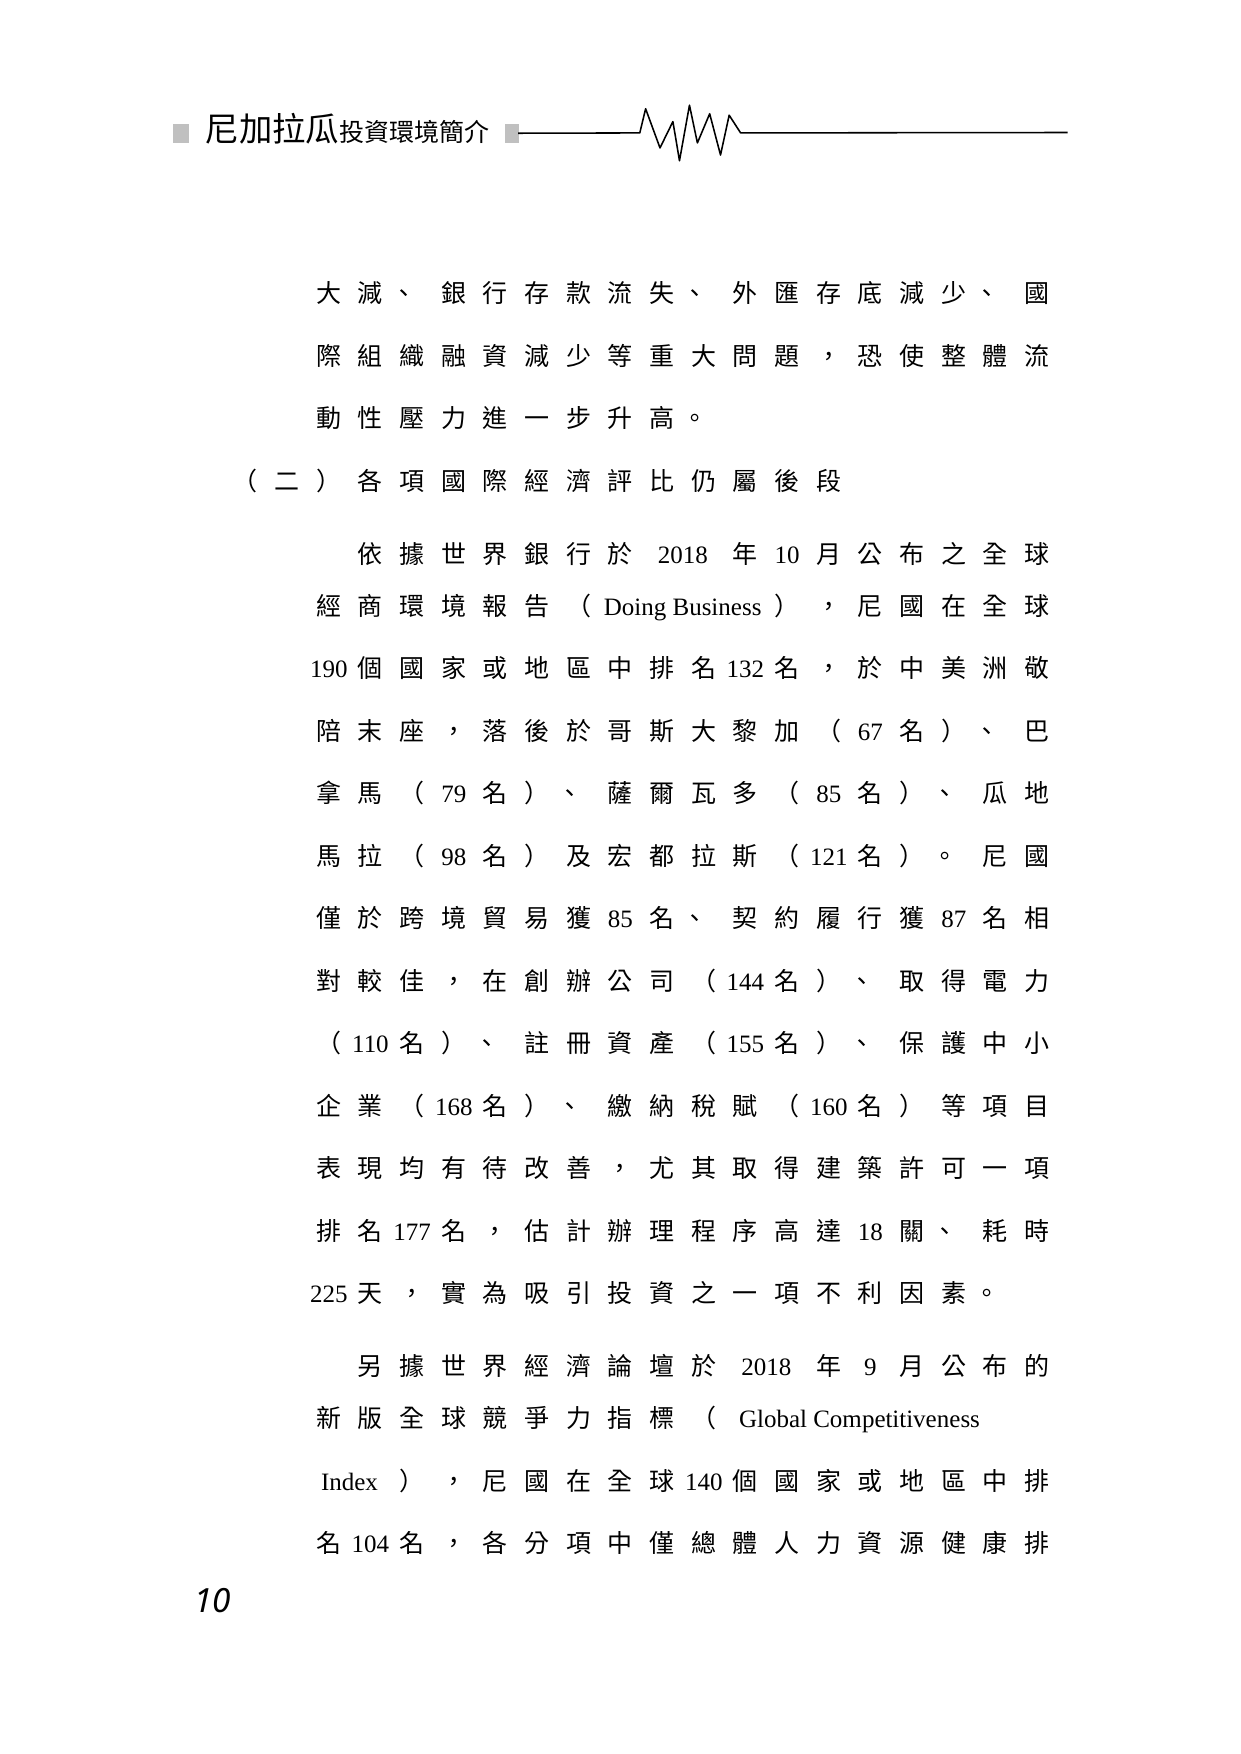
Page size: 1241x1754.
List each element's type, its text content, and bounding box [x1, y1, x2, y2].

text 依據世界銀行於2018年10月公布之全球經商環境報告（Doing Business），尼國在全球190個國家或地區中排名132名，於中美洲敬陪末座，落後於哥斯大黎加（67名）、巴拿馬（79名）、薩爾瓦多（85名）、瓜地馬拉（98名）及宏都拉斯（121名）。尼國僅於跨境貿易獲85名、契約履行獲87名相對較佳，在創辦公司（144名）、取得電力（110名）、註冊資產（155名）、保護中小企業（168名）、繳納稅賦（160名）等項目表現均有待改善，尤其取得建築許可一項排名177名，估計辦理程序高達18關、耗時225天，實為吸引投資之一項不利因素。 [281, 500, 1058, 1313]
text 另據世界經濟論壇於2018年9月公布的新版全球競爭力指標（Global Competitiveness Index），尼國在全球140個國家或地區中排名104名，各分項中僅總體人力資源健康排 [281, 1313, 1058, 1563]
text （二）各項國際經濟評比仍屬後段 [207, 438, 1058, 500]
text 大減、銀行存款流失、外匯存底減少、國際組織融資減少等重大問題，恐使整體流動性壓力進一步升高。 [281, 250, 1058, 438]
